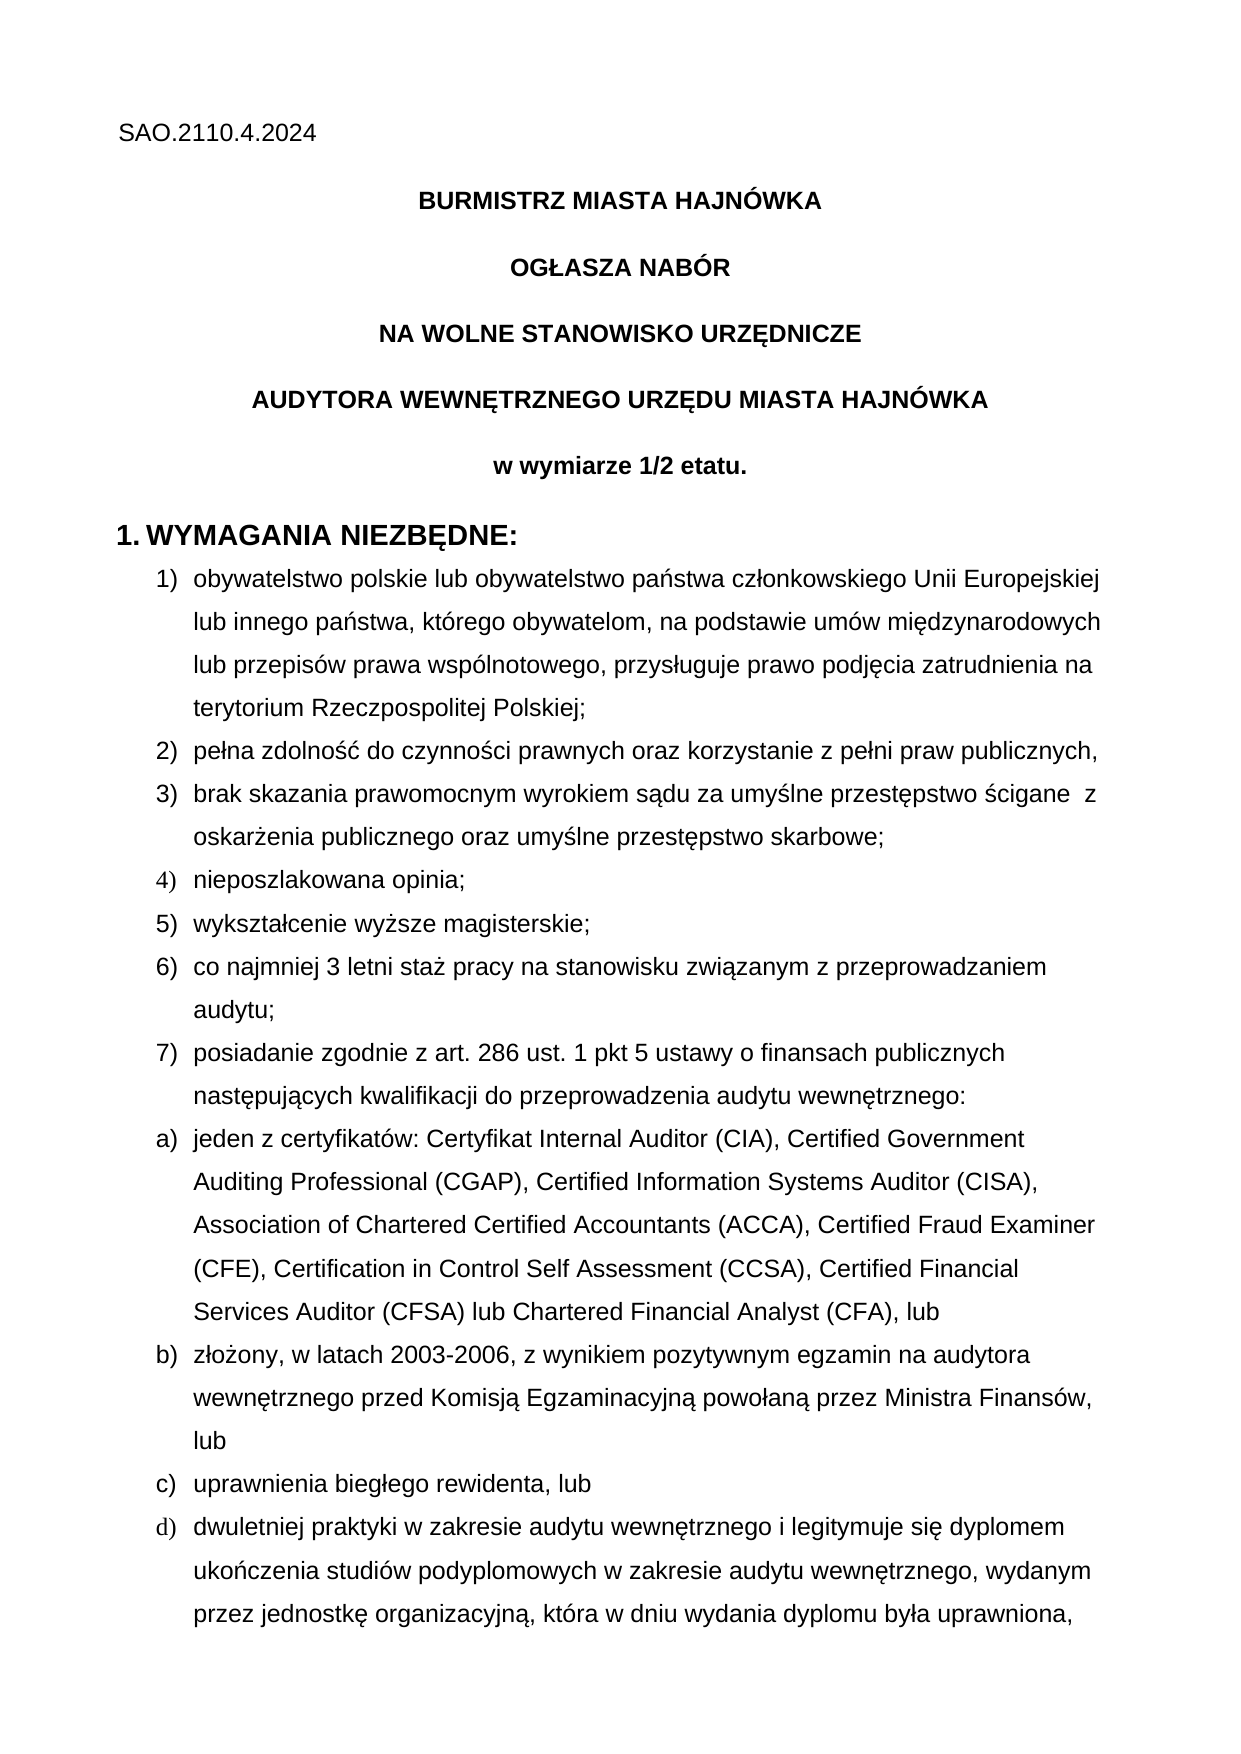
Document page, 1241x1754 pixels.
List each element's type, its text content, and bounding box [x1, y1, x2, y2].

subtitle OGŁASZA NABÓR [118, 252, 1122, 281]
list jeden z certyfikatów: Certyfikat Internal Auditor (CIA), Certified Government Auditing Professional (CGAP), Certified Information Systems Auditor (CISA), Association of Chartered Certified Accountants (ACCA), Certified Fraud Examiner (CFE), Certification in Control Self Assessment (CCSA), Certified Financial Services Auditor (CFSA) lub Chartered Financial Analyst (CFA), lub [156, 1124, 1122, 1326]
list uprawnienia biegłego rewidenta, lub [156, 1469, 1122, 1498]
list złożony, w latach 2003-2006, z wynikiem pozytywnym egzamin na audytora wewnętrznego przed Komisją Egzaminacyjną powołaną przez Ministra Finansów, lub [156, 1340, 1122, 1455]
list pełna zdolność do czynności prawnych oraz korzystanie z pełni praw publicznych, [156, 736, 1122, 765]
subtitle WYMAGANIA NIEZBĘDNE: [116, 517, 1122, 551]
subtitle w wymiarze 1/2 etatu. [118, 451, 1122, 480]
subtitle BURMISTRZ MIASTA HAJNÓWKA [118, 186, 1122, 215]
list posiadanie zgodnie z art. 286 ust. 1 pkt 5 ustawy o finansach publicznych następujących kwalifikacji do przeprowadzenia audytu wewnętrznego: [156, 1038, 1122, 1110]
subtitle AUDYTORA WEWNĘTRZNEGO URZĘDU MIASTA HAJNÓWKA [118, 385, 1122, 414]
list nieposzlakowana opinia; [156, 865, 1122, 894]
list brak skazania prawomocnym wyrokiem sądu za umyślne przestępstwo ścigane z oskarżenia publicznego oraz umyślne przestępstwo skarbowe; [156, 779, 1122, 851]
list obywatelstwo polskie lub obywatelstwo państwa członkowskiego Unii Europejskiej lub innego państwa, którego obywatelom, na podstawie umów międzynarodowych lub przepisów prawa wspólnotowego, przysługuje prawo podjęcia zatrudnienia na terytorium Rzeczpospolitej Polskiej; [156, 563, 1122, 722]
text SAO.2110.4.2024 [118, 118, 1122, 147]
list wykształcenie wyższe magisterskie; [156, 909, 1122, 937]
list dwuletniej praktyki w zakresie audytu wewnętrznego i legitymuje się dyplomem ukończenia studiów podyplomowych w zakresie audytu wewnętrznego, wydanym przez jednostkę organizacyjną, która w dniu wydania dyplomu była uprawniona, [156, 1512, 1122, 1627]
subtitle NA WOLNE STANOWISKO URZĘDNICZE [118, 319, 1122, 347]
list co najmniej 3 letni staż pracy na stanowisku związanym z przeprowadzaniem audytu; [156, 952, 1122, 1024]
